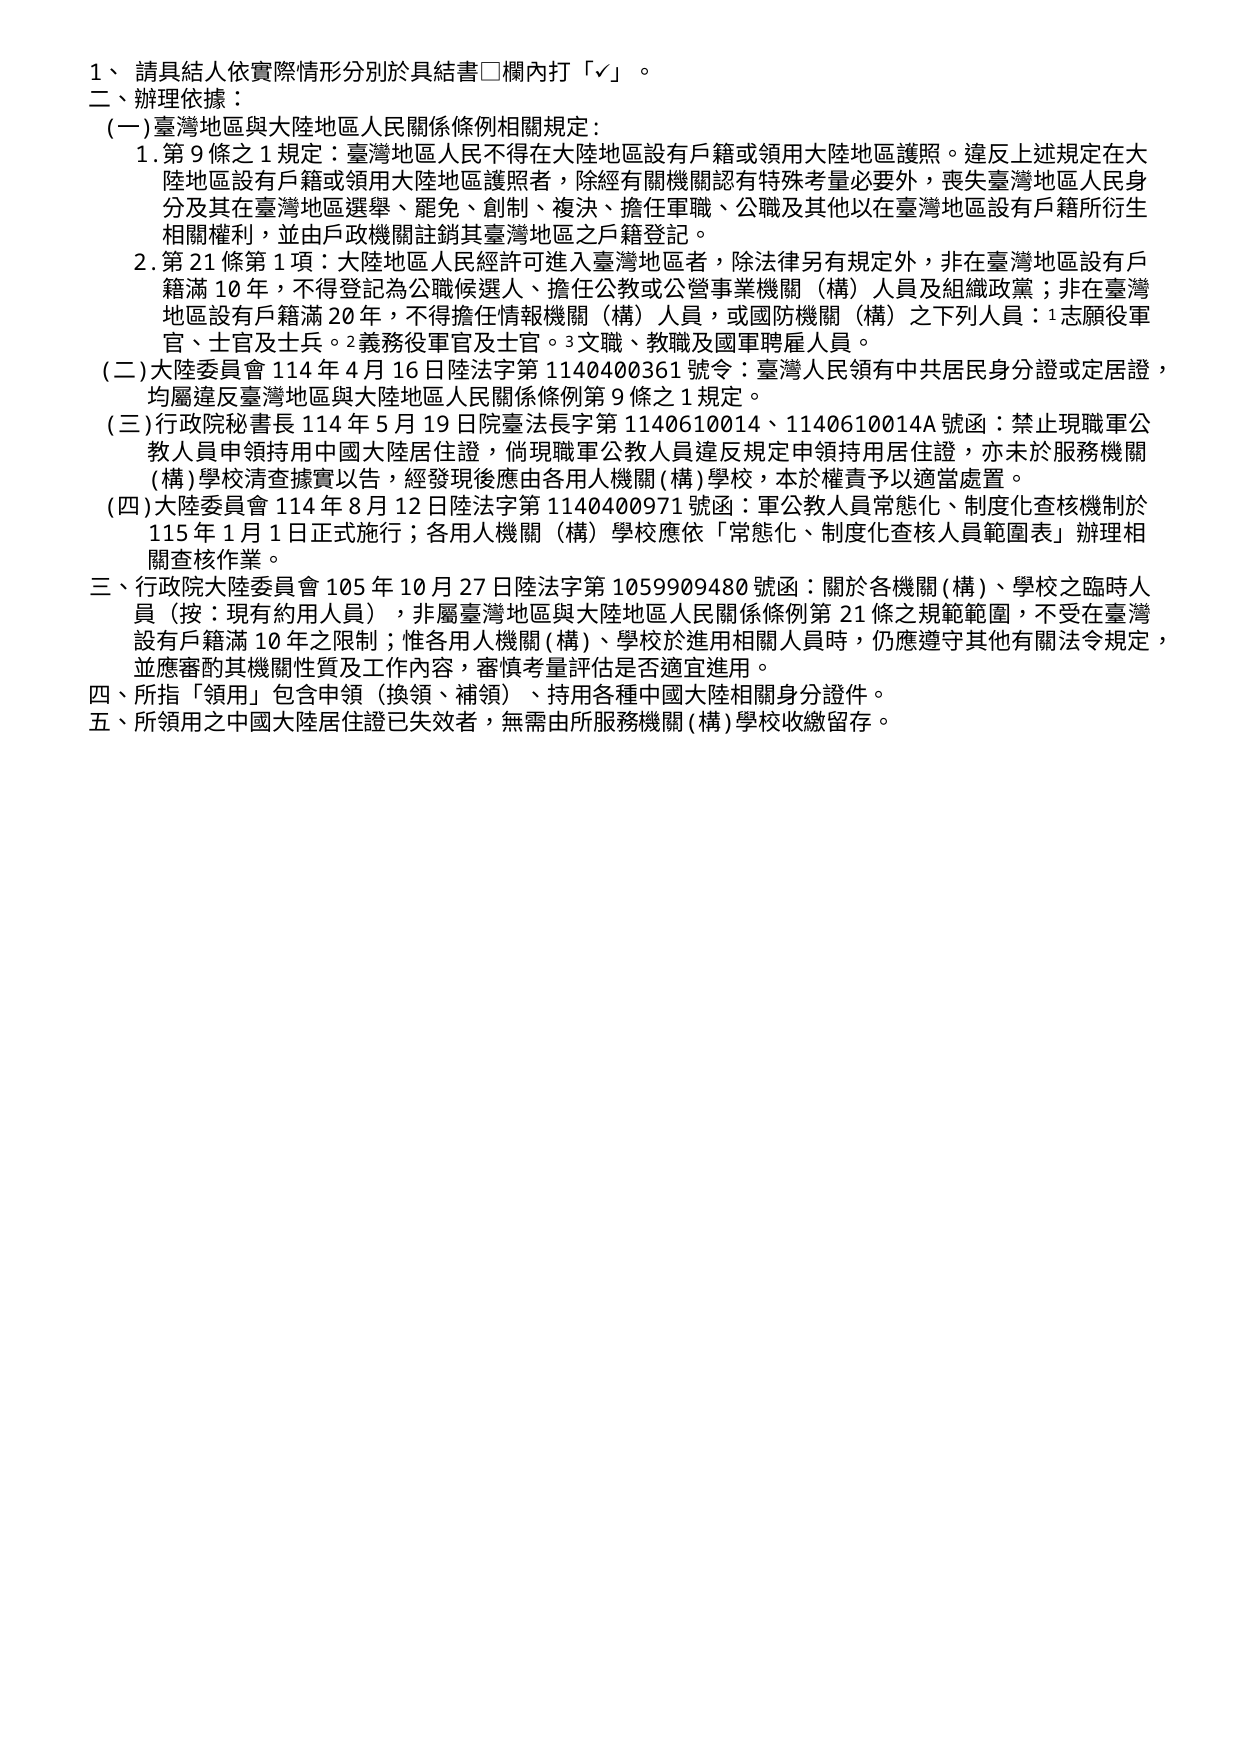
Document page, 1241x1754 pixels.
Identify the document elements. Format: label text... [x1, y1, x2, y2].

text 三、行政院大陸委員會105年10月27日陸法字第1059909480號函：關於各機關(構)、學校之臨時人員（按：現有約用人員），非屬臺灣地區與大陸地區人民關係條例第21條之規範範圍，不受在臺灣設有戶籍滿10年之限制；惟各用人機關(構)、學校於進用相關人員時，仍應遵守其他有關法令規定，並應審酌其機關性質及工作內容，審慎考量評估是否適宜進用。 [89, 574, 1152, 682]
text (二)大陸委員會114年4月16日陸法字第1140400361號令：臺灣人民領有中共居民身分證或定居證，均屬違反臺灣地區與大陸地區人民關係條例第9條之1規定。 [99, 357, 1152, 411]
text 2.第21條第1項：大陸地區人民經許可進入臺灣地區者，除法律另有規定外，非在臺灣地區設有戶籍滿10年，不得登記為公職候選人、擔任公教或公營事業機關（構）人員及組織政黨；非在臺灣地區設有戶籍滿20年，不得擔任情報機關（構）人員，或國防機關（構）之下列人員：1志願役軍官、士官及士兵。2義務役軍官及士官。3文職、教職及國軍聘雇人員。 [133, 249, 1152, 357]
text 五、所領用之中國大陸居住證已失效者，無需由所服務機關(構)學校收繳留存。 [89, 709, 1152, 736]
text (四)大陸委員會114年8月12日陸法字第1140400971號函：軍公教人員常態化、制度化查核機制於115年1月1日正式施行；各用人機關（構）學校應依「常態化、制度化查核人員範圍表」辦理相關查核作業。 [104, 492, 1150, 574]
text 1.第9條之1規定：臺灣地區人民不得在大陸地區設有戶籍或領用大陸地區護照。違反上述規定在大陸地區設有戶籍或領用大陸地區護照者，除經有關機關認有特殊考量必要外，喪失臺灣地區人民身分及其在臺灣地區選舉、罷免、創制、複決、擔任軍職、公職及其他以在臺灣地區設有戶籍所衍生相關權利，並由戶政機關註銷其臺灣地區之戶籍登記。 [135, 140, 1152, 249]
text 二、辦理依據： [89, 86, 1152, 113]
text (一)臺灣地區與大陸地區人民關係條例相關規定: [89, 113, 1152, 140]
text (三)行政院秘書長114年5月19日院臺法長字第1140610014、1140610014A號函：禁止現職軍公教人員申領持用中國大陸居住證，倘現職軍公教人員違反規定申領持用居住證，亦未於服務機關(構)學校清查據實以告，經發現後應由各用人機關(構)學校，本於權責予以適當處置。 [104, 411, 1152, 492]
text 四、所指「領用」包含申領（換領、補領）、持用各種中國大陸相關身分證件。 [88, 682, 1152, 709]
list 請具結人依實際情形分別於具結書□欄內打「」。 [89, 59, 1152, 86]
